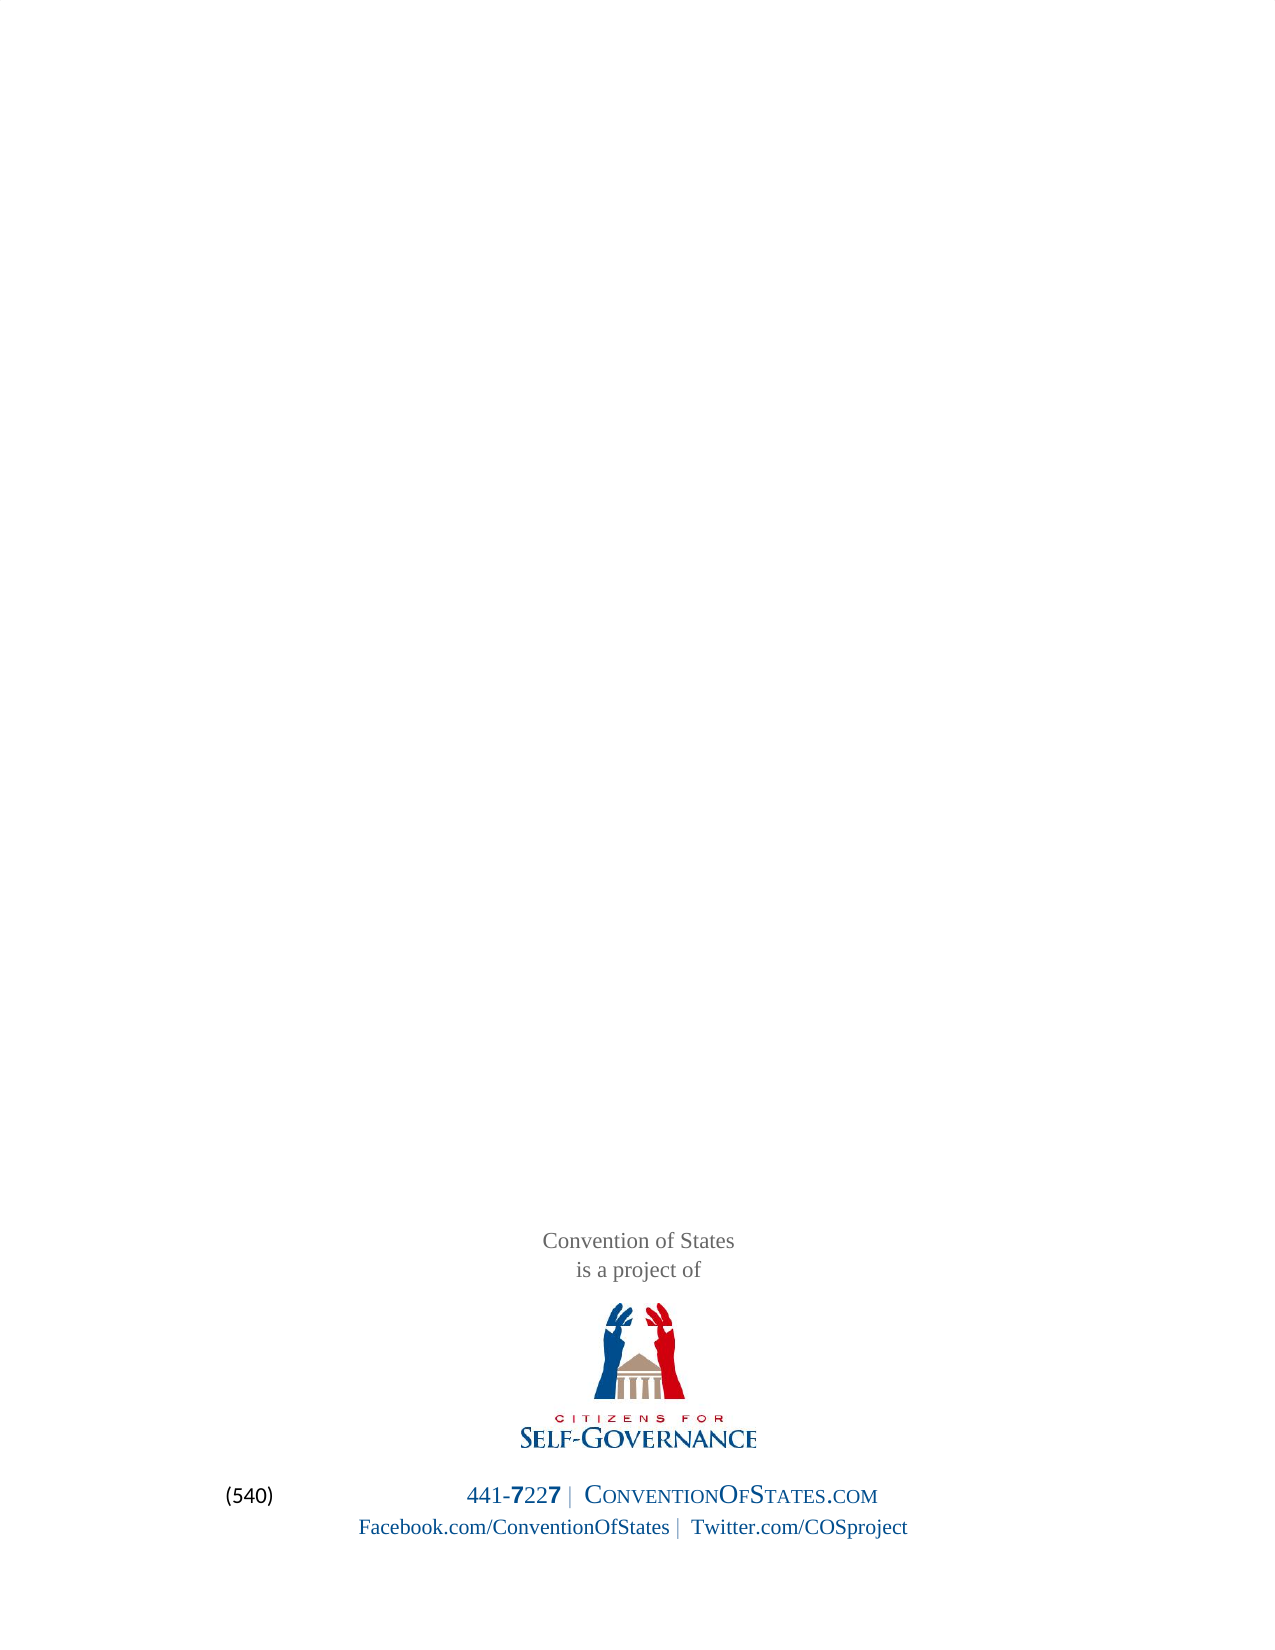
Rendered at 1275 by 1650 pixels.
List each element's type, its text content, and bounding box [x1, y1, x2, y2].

list 441-7227 | CONVENTIONOFSTATES.COM [225, 1478, 1125, 1509]
picture [521, 1303, 757, 1448]
text Facebook.com/ConventionOfStates | Twitter.com/COSproject [358, 1513, 1125, 1539]
text is a project of [150, 1256, 1127, 1282]
text Convention of States [150, 1227, 1127, 1253]
